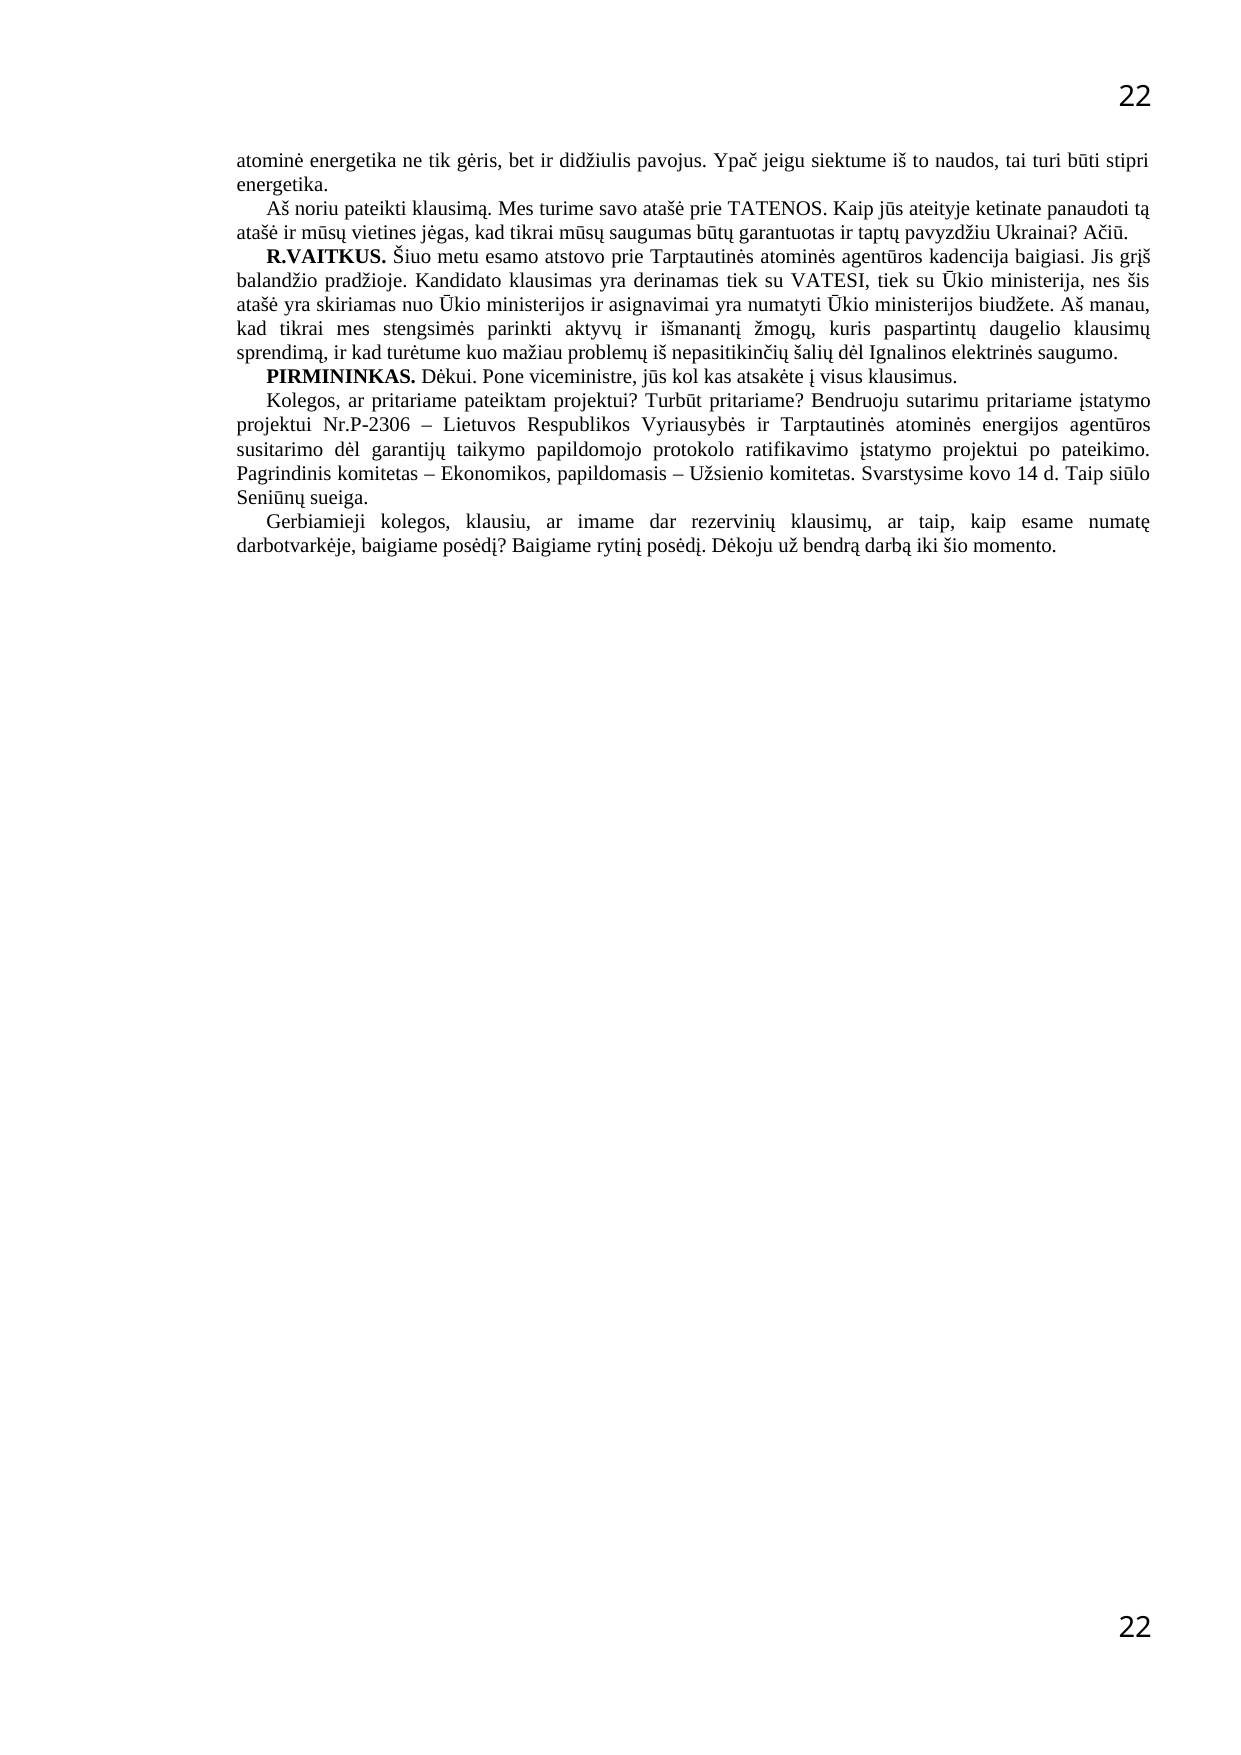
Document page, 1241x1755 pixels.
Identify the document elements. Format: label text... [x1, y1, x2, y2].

text Gerbiamieji kolegos, klausiu, ar imame dar rezervinių klausimų, ar taip, kaip esame numatę darbotvarkėje, baigiame posėdį? Baigiame rytinį posėdį. Dėkoju už bendrą darbą iki šio momento. [236, 509, 1152, 557]
text Kolegos, ar pritariame pateiktam projektui? Turbūt pritariame? Bendruoju sutarimu pritariame įstatymo projektui Nr.P-2306 – Lietuvos Respublikos Vyriausybės ir Tarptautinės atominės energijos agentūros susitarimo dėl garantijų taikymo papildomojo protokolo ratifikavimo įstatymo projektui po pateikimo. Pagrindinis komitetas – Ekonomikos, papildomasis – Užsienio komitetas. Svarstysime kovo 14 d. Taip siūlo Seniūnų sueiga. [236, 388, 1152, 509]
text atominė energetika ne tik gėris, bet ir didžiulis pavojus. Ypač jeigu siektume iš to naudos, tai turi būti stipri energetika. [236, 148, 1152, 196]
text Aš noriu pateikti klausimą. Mes turime savo atašė prie TATENOS. Kaip jūs ateityje ketinate panaudoti tą atašė ir mūsų vietines jėgas, kad tikrai mūsų saugumas būtų garantuotas ir taptų pavyzdžiu Ukrainai? Ačiū. [236, 196, 1152, 244]
text R.VAITKUS. Šiuo metu esamo atstovo prie Tarptautinės atominės agentūros kadencija baigiasi. Jis grįš balandžio pradžioje. Kandidato klausimas yra derinamas tiek su VATESI, tiek su Ūkio ministerija, nes šis atašė yra skiriamas nuo Ūkio ministerijos ir asignavimai yra numatyti Ūkio ministerijos biudžete. Aš manau, kad tikrai mes stengsimės parinkti aktyvų ir išmanantį žmogų, kuris paspartintų daugelio klausimų sprendimą, ir kad turėtume kuo mažiau problemų iš nepasitikinčių šalių dėl Ignalinos elektrinės saugumo. [236, 244, 1152, 364]
text PIRMININKAS. Dėkui. Pone viceministre, jūs kol kas atsakėte į visus klausimus. [236, 364, 1152, 388]
